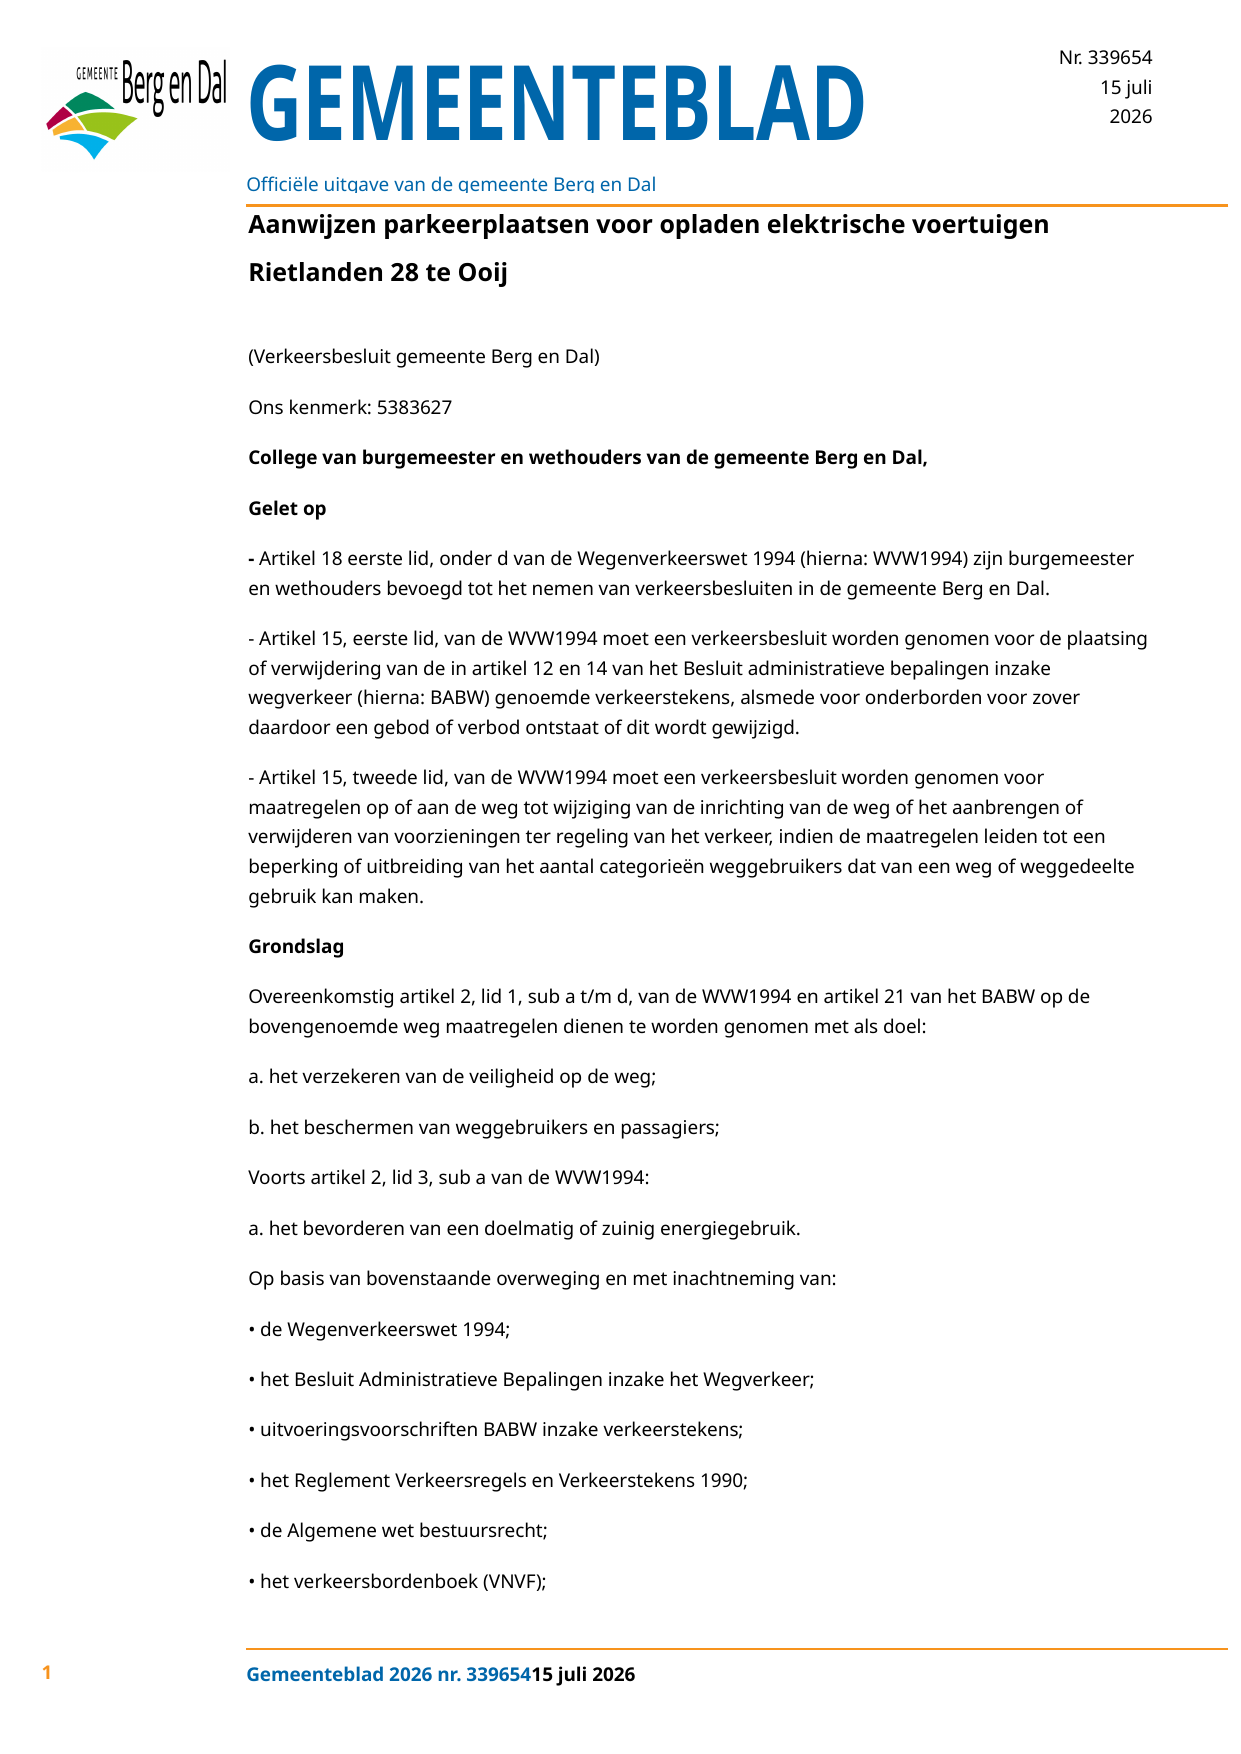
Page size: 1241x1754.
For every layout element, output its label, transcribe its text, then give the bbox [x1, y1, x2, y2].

text (Verkeersbesluit gemeente Berg en Dal) [248, 344, 1152, 369]
text Ons kenmerk: 5383627 [248, 394, 1152, 420]
text - Artikel 15, tweede lid, van de WVW1994 moet een verkeersbesluit worden genomen voor maatregelen op of aan de weg tot wijziging van de inrichting van de weg of het aanbrengen of verwijderen van voorzieningen ter regeling van het verkeer, indien de maatregelen leiden tot een beperking of uitbreiding van het aantal categorieën weggebruikers dat van een weg of weggedeelte gebruik kan maken. [248, 764, 1152, 908]
text • het verkeersbordenboek (VNVF); [248, 1568, 1152, 1593]
text - Artikel 18 eerste lid, onder d van de Wegenverkeerswet 1994 (hierna: WVW1994) zijn burgemeester en wethouders bevoegd tot het nemen van verkeersbesluiten in de gemeente Berg en Dal. [248, 545, 1152, 601]
text • het Besluit Administratieve Bepalingen inzake het Wegverkeer; [248, 1366, 1152, 1392]
text a. het verzekeren van de veiligheid op de weg; [248, 1064, 1152, 1089]
text Grondslag [248, 933, 1152, 959]
text b. het beschermen van weggebruikers en passagiers; [248, 1114, 1152, 1140]
text Voorts artikel 2, lid 3, sub a van de WVW1994: [248, 1164, 1152, 1190]
text College van burgemeester en wethouders van de gemeente Berg en Dal, [248, 444, 1152, 470]
text Aanwijzen parkeerplaatsen voor opladen elektrische voertuigen Rietlanden 28 te Ooij [248, 207, 1152, 288]
text • uitvoeringsvoorschriften BABW inzake verkeerstekens; [248, 1417, 1152, 1442]
text • de Algemene wet bestuursrecht; [248, 1517, 1152, 1543]
picture [41, 47, 231, 172]
text a. het bevorderen van een doelmatig of zuinig energiegebruik. [248, 1215, 1152, 1241]
text Gelet op [248, 495, 1152, 521]
text - Artikel 15, eerste lid, van de WVW1994 moet een verkeersbesluit worden genomen voor de plaatsing of verwijdering van de in artikel 12 en 14 van het Besluit administratieve bepalingen inzake wegverkeer (hierna: BABW) genoemde verkeerstekens, alsmede voor onderborden voor zover daardoor een gebod of verbod ontstaat of dit wordt gewijzigd. [248, 625, 1152, 740]
text • het Reglement Verkeersregels en Verkeerstekens 1990; [248, 1467, 1152, 1493]
text • de Wegenverkeerswet 1994; [248, 1316, 1152, 1341]
text Overeenkomstig artikel 2, lid 1, sub a t/m d, van de WVW1994 en artikel 21 van het BABW op de bovengenoemde weg maatregelen dienen te worden genomen met als doel: [248, 984, 1152, 1039]
text Op basis van bovenstaande overweging en met inachtneming van: [248, 1265, 1152, 1291]
